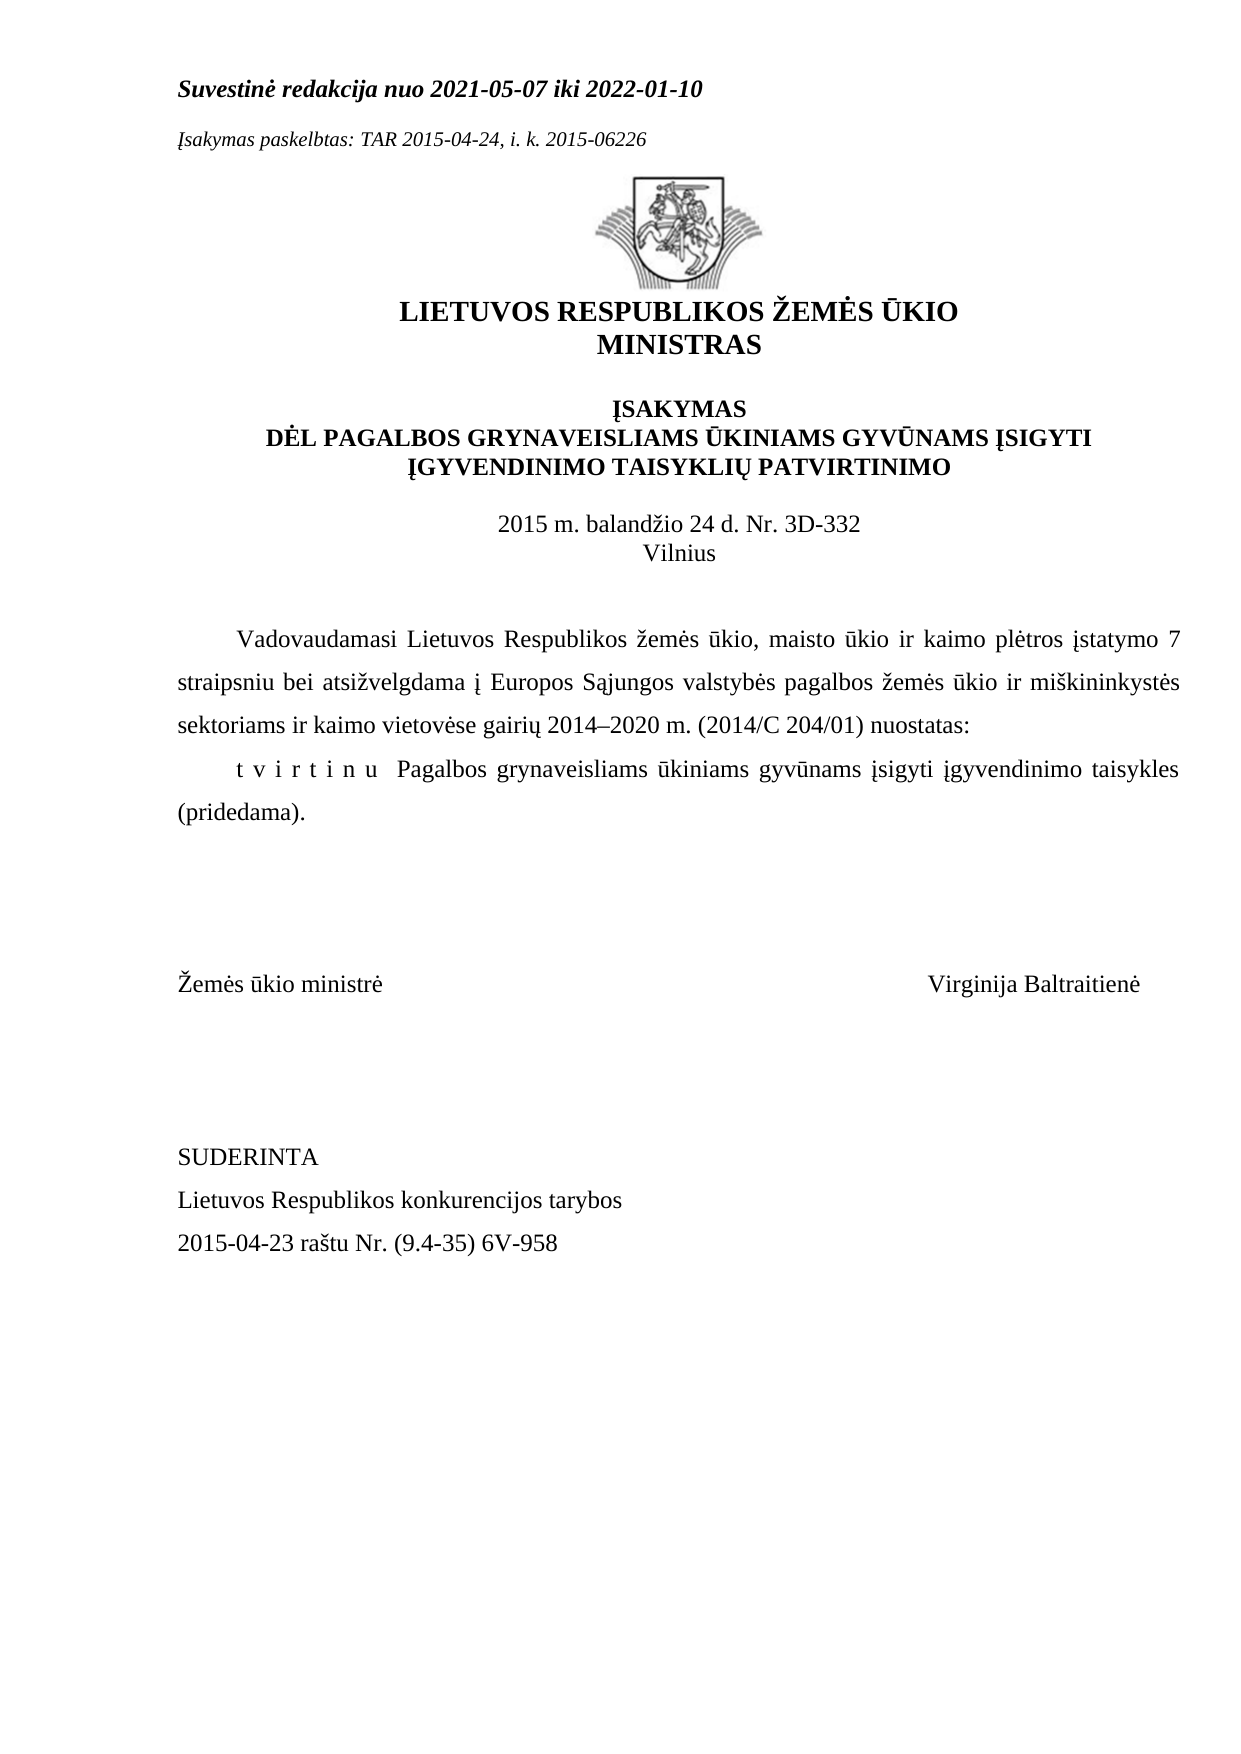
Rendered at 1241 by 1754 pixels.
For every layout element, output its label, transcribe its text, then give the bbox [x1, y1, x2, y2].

text 2015-04-23 raštu Nr. (9.4-35) 6V-958 [177, 1228, 1181, 1257]
text SUDERINTA [177, 1142, 1181, 1171]
text Suvestinė redakcija nuo 2021-05-07 iki 2022-01-10 [177, 74, 1181, 103]
text Vadovaudamasi Lietuvos Respublikos žemės ūkio, maisto ūkio ir kaimo plėtros įstatymo 7 straipsniu bei atsižvelgdama į Europos Sąjungos valstybės pagalbos žemės ūkio ir miškininkystės sektoriams ir kaimo vietovėse gairių 2014–2020 m. (2014/C 204/01) nuostatas: [177, 624, 1181, 739]
text Lietuvos Respublikos konkurencijos tarybos [177, 1185, 1181, 1214]
text 2015 m. balandžio 24 d. Nr. 3D-332 [177, 509, 1181, 538]
text Įsakymas paskelbtas: TAR 2015-04-24, i. k. 2015-06226 [177, 127, 1181, 151]
text MINISTRAS [177, 327, 1181, 361]
text t v i r t i n u Pagalbos grynaveisliams ūkiniams gyvūnams įsigyti įgyvendinimo taisykles (pridedama). [177, 754, 1181, 826]
text DĖL PAGALBOS GRYNAVEISLIAMS ŪKINIAMS GYVŪNAMS ĮSIGYTI ĮGYVENDINIMO TAISYKLIŲ PATVIRTINIMO [177, 423, 1181, 481]
text Vilnius [177, 538, 1181, 567]
text LIETUVOS RESPUBLIKOS ŽEMĖS ŪKIO [177, 294, 1181, 327]
text Žemės ūkio ministrė Virginija Baltraitienė [177, 969, 1181, 998]
text ĮSAKYMAS [177, 394, 1181, 423]
